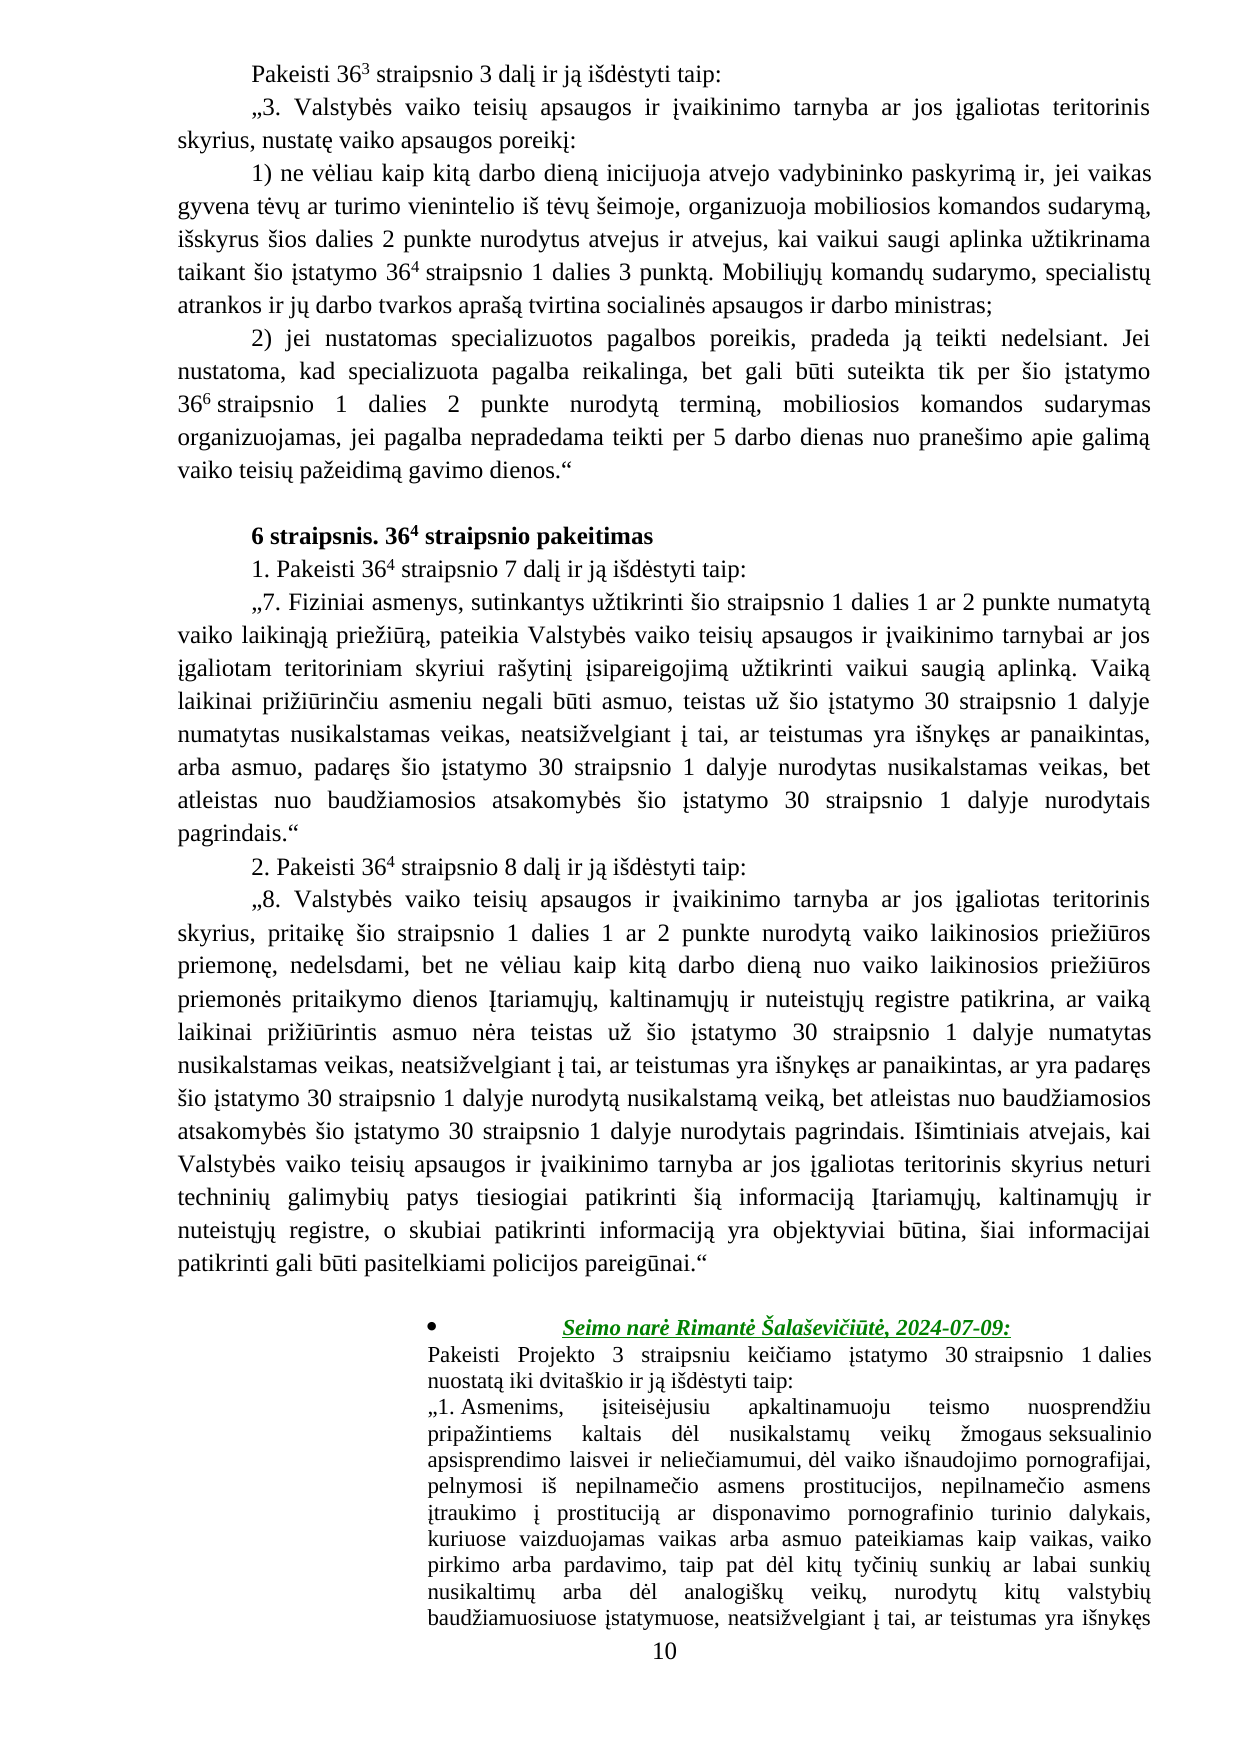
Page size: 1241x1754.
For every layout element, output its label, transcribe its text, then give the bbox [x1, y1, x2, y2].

text 2) jei nustatomas specializuotos pagalbos poreikis, pradeda ją teikti nedelsiant. Jei nustatoma, kad specializuota pagalba reikalinga, bet gali būti suteikta tik per šio įstatymo 366 straipsnio 1 dalies 2 punkte nurodytą terminą, mobiliosios komandos sudarymas organizuojamas, jei pagalba nepradedama teikti per 5 darbo dienas nuo pranešimo apie galimą vaiko teisių pažeidimą gavimo dienos.“ [177, 323, 1152, 484]
text 2. Pakeisti 364 straipsnio 8 dalį ir ją išdėstyti taip: [177, 852, 1152, 880]
text „8. Valstybės vaiko teisių apsaugos ir įvaikinimo tarnyba ar jos įgaliotas teritorinis skyrius, pritaikę šio straipsnio 1 dalies 1 ar 2 punkte nurodytą vaiko laikinosios priežiūros priemonę, nedelsdami, bet ne vėliau kaip kitą darbo dieną nuo vaiko laikinosios priežiūros priemonės pritaikymo dienos Įtariamųjų, kaltinamųjų ir nuteistųjų registre patikrina, ar vaiką laikinai prižiūrintis asmuo nėra teistas už šio įstatymo 30 straipsnio 1 dalyje numatytas nusikalstamas veikas, neatsižvelgiant į tai, ar teistumas yra išnykęs ar panaikintas, ar yra padaręs šio įstatymo 30 straipsnio 1 dalyje nurodytą nusikalstamą veiką, bet atleistas nuo baudžiamosios atsakomybės šio įstatymo 30 straipsnio 1 dalyje nurodytais pagrindais. Išimtiniais atvejais, kai Valstybės vaiko teisių apsaugos ir įvaikinimo tarnyba ar jos įgaliotas teritorinis skyrius neturi techninių galimybių patys tiesiogiai patikrinti šią informaciją Įtariamųjų, kaltinamųjų ir nuteistųjų registre, o skubiai patikrinti informaciją yra objektyviai būtina, šiai informacijai patikrinti gali būti pasitelkiami policijos pareigūnai.“ [177, 884, 1152, 1277]
text Pakeisti 363 straipsnio 3 dalį ir ją išdėstyti taip: [177, 59, 1152, 88]
text 1. Pakeisti 364 straipsnio 7 dalį ir ją išdėstyti taip: [177, 554, 1152, 583]
text 6 straipsnis. 364 straipsnio pakeitimas [177, 521, 1152, 550]
text Pakeisti Projekto 3 straipsniu keičiamo įstatymo 30 straipsnio 1 dalies nuostatą iki dvitaškio ir ją išdėstyti taip: [427, 1341, 1152, 1393]
text „1. Asmenims, įsiteisėjusiu apkaltinamuoju teismo nuosprendžiu pripažintiems kaltais dėl nusikalstamų veikų žmogaus seksualinio apsisprendimo laisvei ir neliečiamumui, dėl vaiko išnaudojimo pornografijai, pelnymosi iš nepilnamečio asmens prostitucijos, nepilnamečio asmens įtraukimo į prostituciją ar disponavimo pornografinio turinio dalykais, kuriuose vaizduojamas vaikas arba asmuo pateikiamas kaip vaikas, vaiko pirkimo arba pardavimo, taip pat dėl kitų tyčinių sunkių ar labai sunkių nusikaltimų arba dėl analogiškų veikų, nurodytų kitų valstybių baudžiamuosiuose įstatymuose, neatsižvelgiant į tai, ar teistumas yra išnykęs ar panaikintas, arba asmenims, padariusiems šioje dalyje nurodytas nusikalstamas veikas, bet atleistiems nuo baudžiamosios atsakomybės pagal laidavimą arba jei kaltininkas ir nukentėjęs asmuo susitaikė, arba jei yra lengvinančių aplinkybių, arba jei asmuo aktyviai padėjo atskleisti organizuotos grupės, teroristinės grupės ar nusikalstamo susivienijimo narių padarytas nusikalstamas veikas, arba jei asmuo yra pranešėjas, draudžiama:“ [427, 1393, 1152, 1631]
text „7. Fiziniai asmenys, sutinkantys užtikrinti šio straipsnio 1 dalies 1 ar 2 punkte numatytą vaiko laikinąją priežiūrą, pateikia Valstybės vaiko teisių apsaugos ir įvaikinimo tarnybai ar jos įgaliotam teritoriniam skyriui rašytinį įsipareigojimą užtikrinti vaikui saugią aplinką. Vaiką laikinai prižiūrinčiu asmeniu negali būti asmuo, teistas už šio įstatymo 30 straipsnio 1 dalyje numatytas nusikalstamas veikas, neatsižvelgiant į tai, ar teistumas yra išnykęs ar panaikintas, arba asmuo, padaręs šio įstatymo 30 straipsnio 1 dalyje nurodytas nusikalstamas veikas, bet atleistas nuo baudžiamosios atsakomybės šio įstatymo 30 straipsnio 1 dalyje nurodytais pagrindais.“ [177, 587, 1152, 847]
text 1) ne vėliau kaip kitą darbo dieną inicijuoja atvejo vadybininko paskyrimą ir, jei vaikas gyvena tėvų ar turimo vienintelio iš tėvų šeimoje, organizuoja mobiliosios komandos sudarymą, išskyrus šios dalies 2 punkte nurodytus atvejus ir atvejus, kai vaikui saugi aplinka užtikrinama taikant šio įstatymo 364 straipsnio 1 dalies 3 punktą. Mobiliųjų komandų sudarymo, specialistų atrankos ir jų darbo tvarkos aprašą tvirtina socialinės apsaugos ir darbo ministras; [177, 158, 1152, 319]
text „3. Valstybės vaiko teisių apsaugos ir įvaikinimo tarnyba ar jos įgaliotas teritorinis skyrius, nustatę vaiko apsaugos poreikį: [177, 92, 1152, 154]
list Seimo narė Rimantė Šalaševičiūtė, 2024-07-09: [427, 1314, 1152, 1341]
